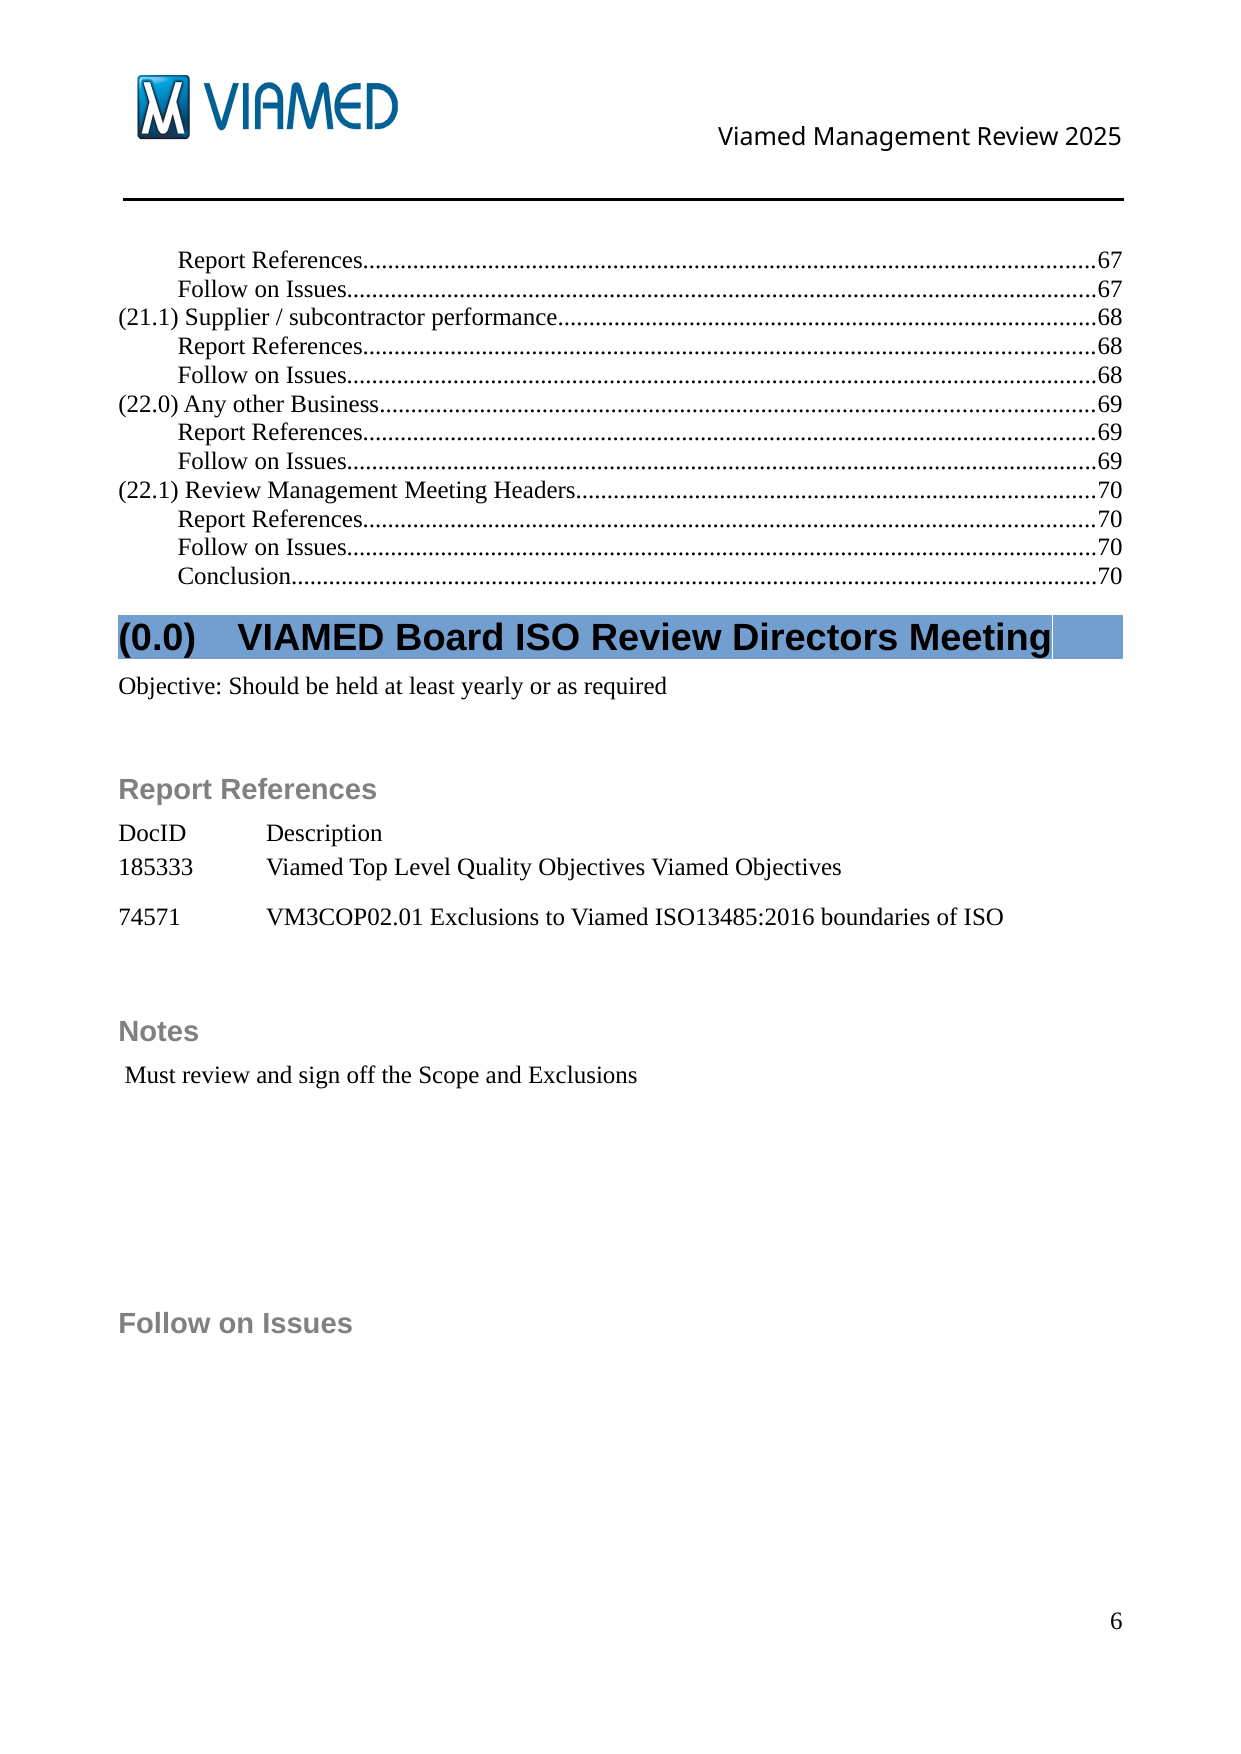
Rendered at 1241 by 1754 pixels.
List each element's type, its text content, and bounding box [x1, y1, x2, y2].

text Objective: Should be held at least yearly or as required [118, 671, 1122, 700]
text Report References 70 [177, 504, 1122, 532]
text Conclusion 70 [177, 561, 1122, 590]
text 74571 VM3COP02.01 Exclusions to Viamed ISO13485:2016 boundaries of ISO [118, 902, 1122, 930]
text Follow on Issues 68 [177, 360, 1122, 389]
text Follow on Issues 69 [177, 446, 1122, 475]
subtitle Follow on Issues [118, 1306, 1122, 1339]
picture [133, 65, 401, 149]
text (22.0) Any other Business 69 [118, 389, 1122, 417]
text Report References 69 [177, 417, 1122, 446]
subtitle Notes [118, 1014, 1122, 1048]
text (21.1) Supplier / subcontractor performance 68 [118, 302, 1122, 331]
text Follow on Issues 70 [177, 532, 1122, 561]
text Report References 67 [177, 245, 1122, 274]
subtitle Report References [118, 772, 1122, 806]
text DocID Description 185333 Viamed Top Level Quality Objectives Viamed Objectives [118, 818, 1122, 881]
text Must review and sign off the Scope and Exclusions [118, 1060, 1122, 1089]
text (22.1) Review Management Meeting Headers 70 [118, 475, 1122, 504]
text Follow on Issues 67 [177, 274, 1122, 302]
text Report References 68 [177, 331, 1122, 360]
